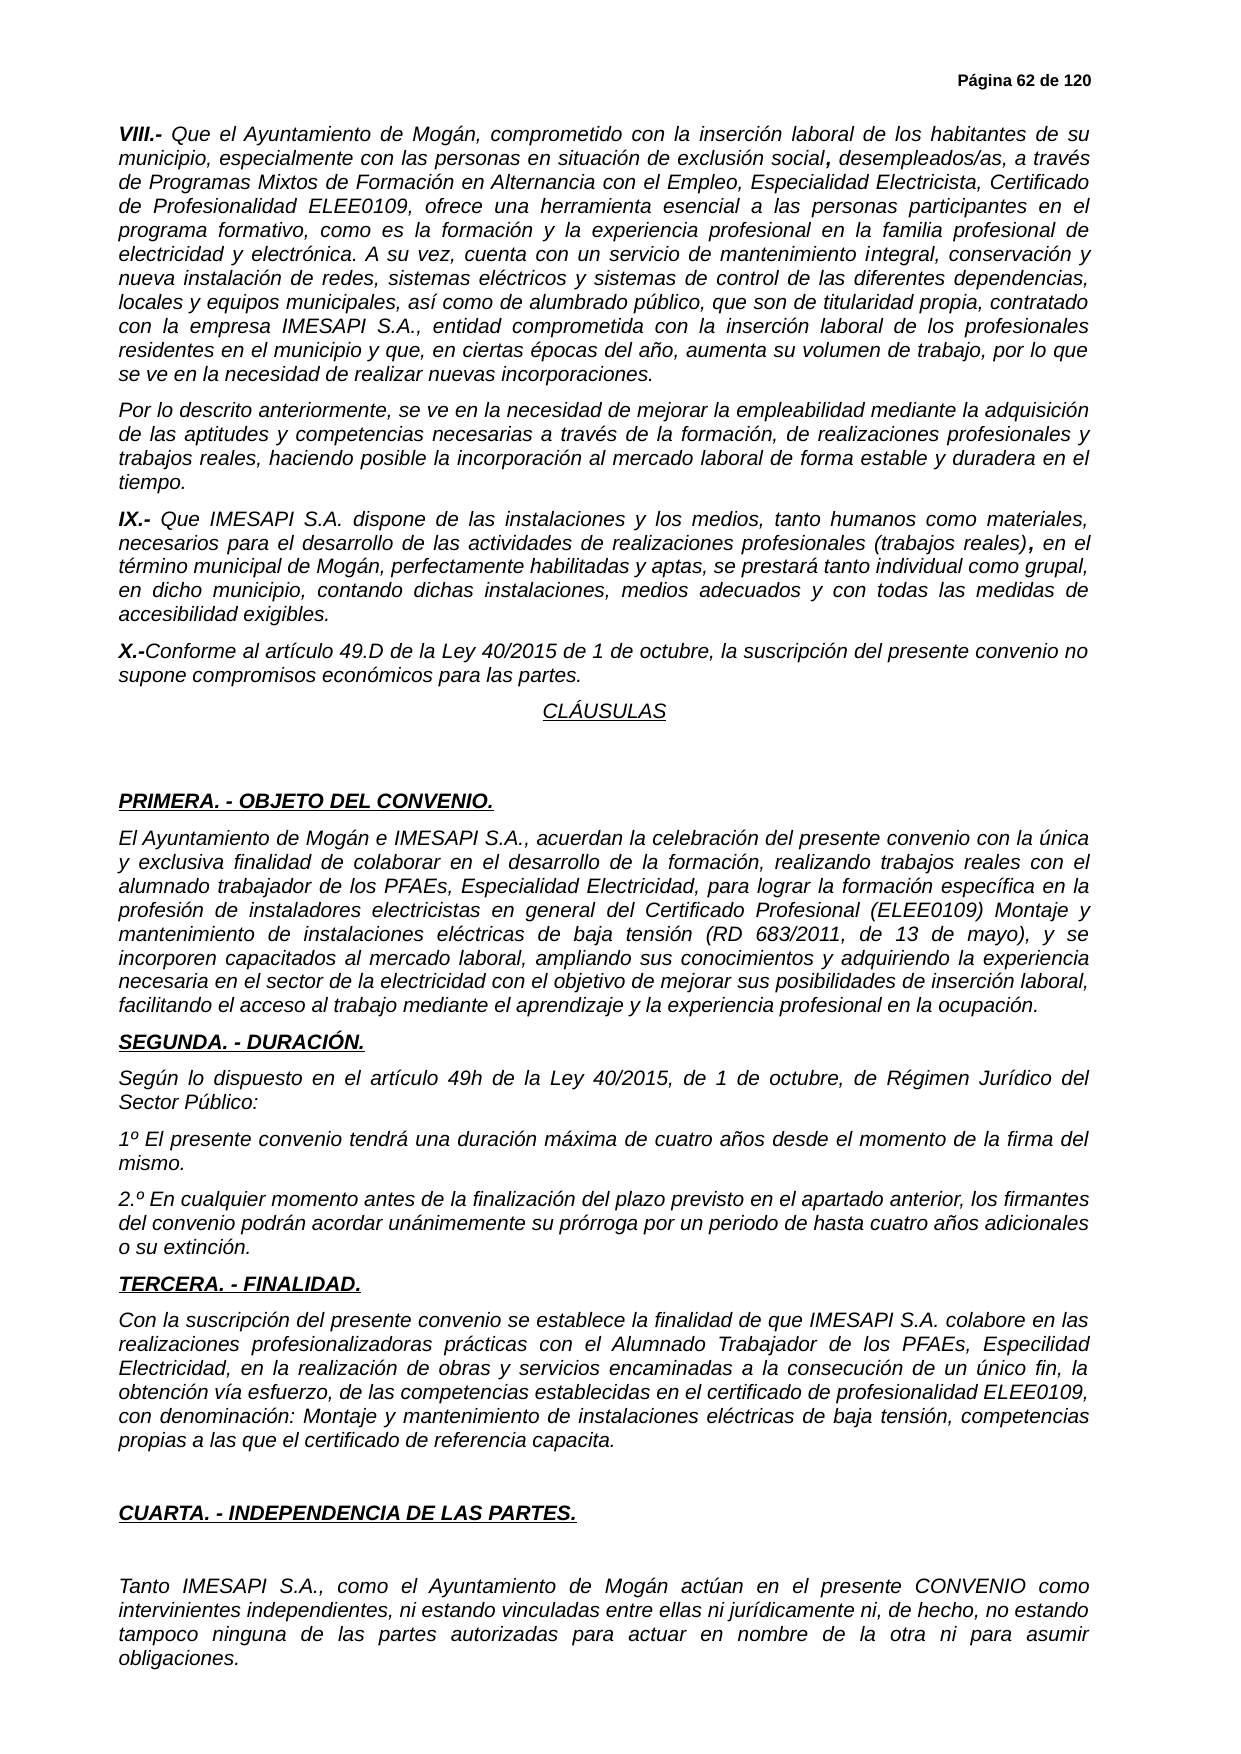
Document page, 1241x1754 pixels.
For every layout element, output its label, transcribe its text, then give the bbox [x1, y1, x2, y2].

text Según lo dispuesto en el artículo 49h de la Ley 40/2015, de 1 de octubre, de Régimen Jurídico del Sector Público: [118, 1066, 1092, 1114]
text 1º El presente convenio tendrá una duración máxima de cuatro años desde el momento de la firma del mismo. [118, 1127, 1092, 1174]
text PRIMERA. - OBJETO DEL CONVENIO. [118, 789, 1092, 813]
text Tanto IMESAPI S.A., como el Ayuntamiento de Mogán actúan en el presente CONVENIO como intervinientes independientes, ni estando vinculadas entre ellas ni jurídicamente ni, de hecho, no estando tampoco ninguna de las partes autorizadas para actuar en nombre de la otra ni para asumir obligaciones. [118, 1573, 1092, 1669]
text CUARTA. - INDEPENDENCIA DE LAS PARTES. [118, 1501, 1092, 1524]
text SEGUNDA. - DURACIÓN. [118, 1030, 1092, 1054]
text X.-Conforme al artículo 49.D de la Ley 40/2015 de 1 de octubre, la suscripción del presente convenio no supone compromisos económicos para las partes. [118, 639, 1092, 687]
text 2.º En cualquier momento antes de la finalización del plazo previsto en el apartado anterior, los firmantes del convenio podrán acordar unánimemente su prórroga por un periodo de hasta cuatro años adicionales o su extinción. [118, 1187, 1092, 1259]
text Por lo descrito anteriormente, se ve en la necesidad de mejorar la empleabilidad mediante la adquisición de las aptitudes y competencias necesarias a través de la formación, de realizaciones profesionales y trabajos reales, haciendo posible la incorporación al mercado laboral de forma estable y duradera en el tiempo. [118, 398, 1092, 494]
text VIII.- Que el Ayuntamiento de Mogán, comprometido con la inserción laboral de los habitantes de su municipio, especialmente con las personas en situación de exclusión social, desempleados/as, a través de Programas Mixtos de Formación en Alternancia con el Empleo, Especialidad Electricista, Certificado de Profesionalidad ELEE0109, ofrece una herramienta esencial a las personas participantes en el programa formativo, como es la formación y la experiencia profesional en la familia profesional de electricidad y electrónica. A su vez, cuenta con un servicio de mantenimiento integral, conservación y nueva instalación de redes, sistemas eléctricos y sistemas de control de las diferentes dependencias, locales y equipos municipales, así como de alumbrado público, que son de titularidad propia, contratado con la empresa IMESAPI S.A., entidad comprometida con la inserción laboral de los profesionales residentes en el municipio y que, en ciertas épocas del año, aumenta su volumen de trabajo, por lo que se ve en la necesidad de realizar nuevas incorporaciones. [118, 122, 1092, 386]
text IX.- Que IMESAPI S.A. dispone de las instalaciones y los medios, tanto humanos como materiales, necesarios para el desarrollo de las actividades de realizaciones profesionales (trabajos reales), en el término municipal de Mogán, perfectamente habilitadas y aptas, se prestará tanto individual como grupal, en dicho municipio, contando dichas instalaciones, medios adecuados y con todas las medidas de accesibilidad exigibles. [118, 506, 1092, 626]
text TERCERA. - FINALIDAD. [118, 1271, 1092, 1295]
text El Ayuntamiento de Mogán e IMESAPI S.A., acuerdan la celebración del presente convenio con la única y exclusiva finalidad de colaborar en el desarrollo de la formación, realizando trabajos reales con el alumnado trabajador de los PFAEs, Especialidad Electricidad, para lograr la formación específica en la profesión de instaladores electricistas en general del Certificado Profesional (ELEE0109) Montaje y mantenimiento de instalaciones eléctricas de baja tensión (RD 683/2011, de 13 de mayo), y se incorporen capacitados al mercado laboral, ampliando sus conocimientos y adquiriendo la experiencia necesaria en el sector de la electricidad con el objetivo de mejorar sus posibilidades de inserción laboral, facilitando el acceso al trabajo mediante el aprendizaje y la experiencia profesional en la ocupación. [118, 826, 1092, 1017]
subtitle CLÁUSULAS [118, 699, 1092, 723]
text Con la suscripción del presente convenio se establece la finalidad de que IMESAPI S.A. colabore en las realizaciones profesionalizadoras prácticas con el Alumnado Trabajador de los PFAEs, Especilidad Electricidad, en la realización de obras y servicios encaminadas a la consecución de un único fin, la obtención vía esfuerzo, de las competencias establecidas en el certificado de profesionalidad ELEE0109, con denominación: Montaje y mantenimiento de instalaciones eléctricas de baja tensión, competencias propias a las que el certificado de referencia capacita. [118, 1308, 1092, 1452]
